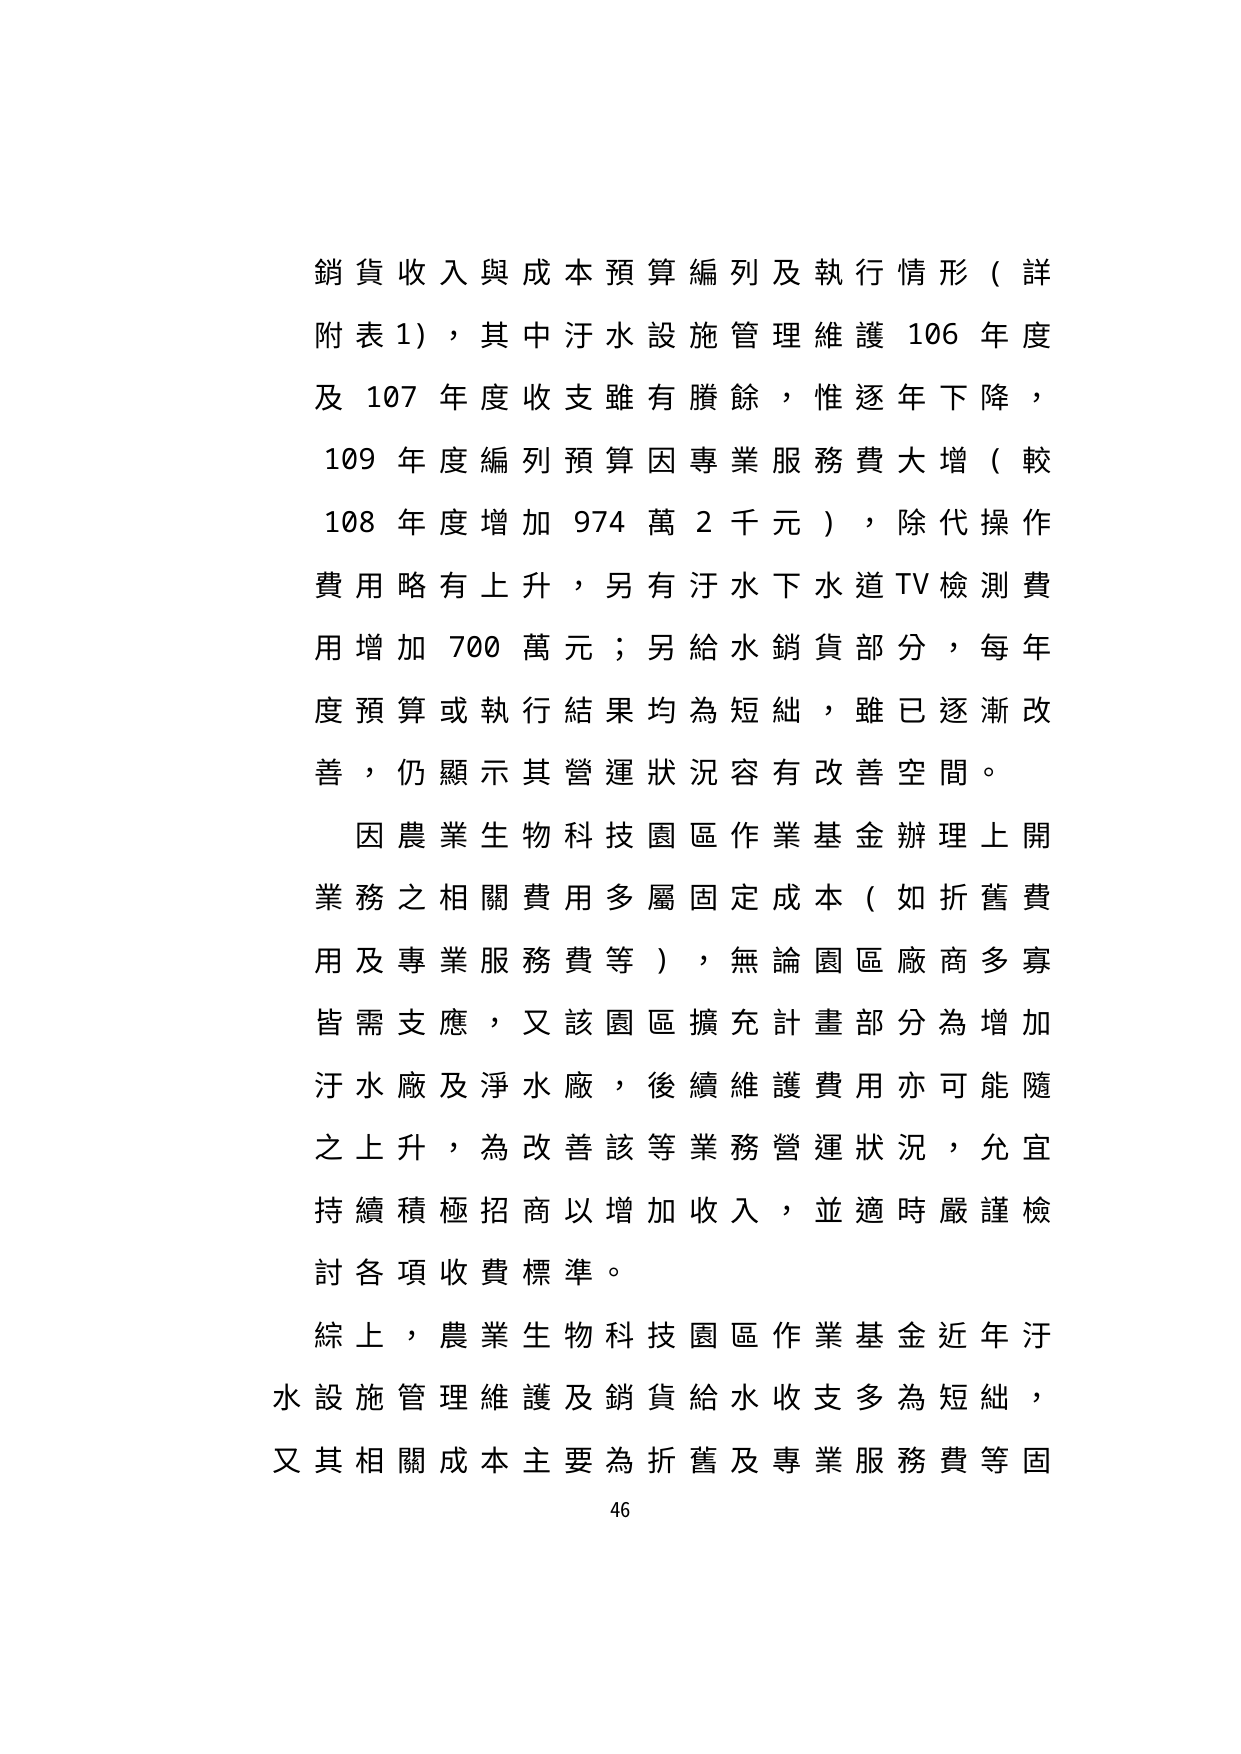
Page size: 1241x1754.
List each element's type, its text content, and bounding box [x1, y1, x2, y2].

text 因農業生物科技園區作業基金辦理上開業務之相關費用多屬固定成本(如折舊費用及專業服務費等)，無論園區廠商多寡皆需支應，又該園區擴充計畫部分為增加汙水廠及淨水廠，後續維護費用亦可能隨之上升，為改善該等業務營運狀況，允宜持續積極招商以增加收入，並適時嚴謹檢討各項收費標準。 [271, 792, 1058, 1292]
text 綜上，農業生物科技園區作業基金近年汙水設施管理維護及銷貨給水收支多為短絀，又其相關成本主要為折舊及專業服務費等固定成本，為改善該等業務收支情形，允宜持續加強招商，並適時審慎檢討現有收費標準。 [242, 1292, 1058, 1479]
text 銷貨收入與成本預算編列及執行情形(詳附表1)，其中汙水設施管理維護106年度及107年度收支雖有賸餘，惟逐年下降，109年度編列預算因專業服務費大增(較108年度增加974萬2千元)，除代操作費用略有上升，另有汙水下水道TV檢測費用增加700萬元；另給水銷貨部分，每年度預算或執行結果均為短絀，雖已逐漸改善，仍顯示其營運狀況容有改善空間。 [271, 229, 1058, 792]
